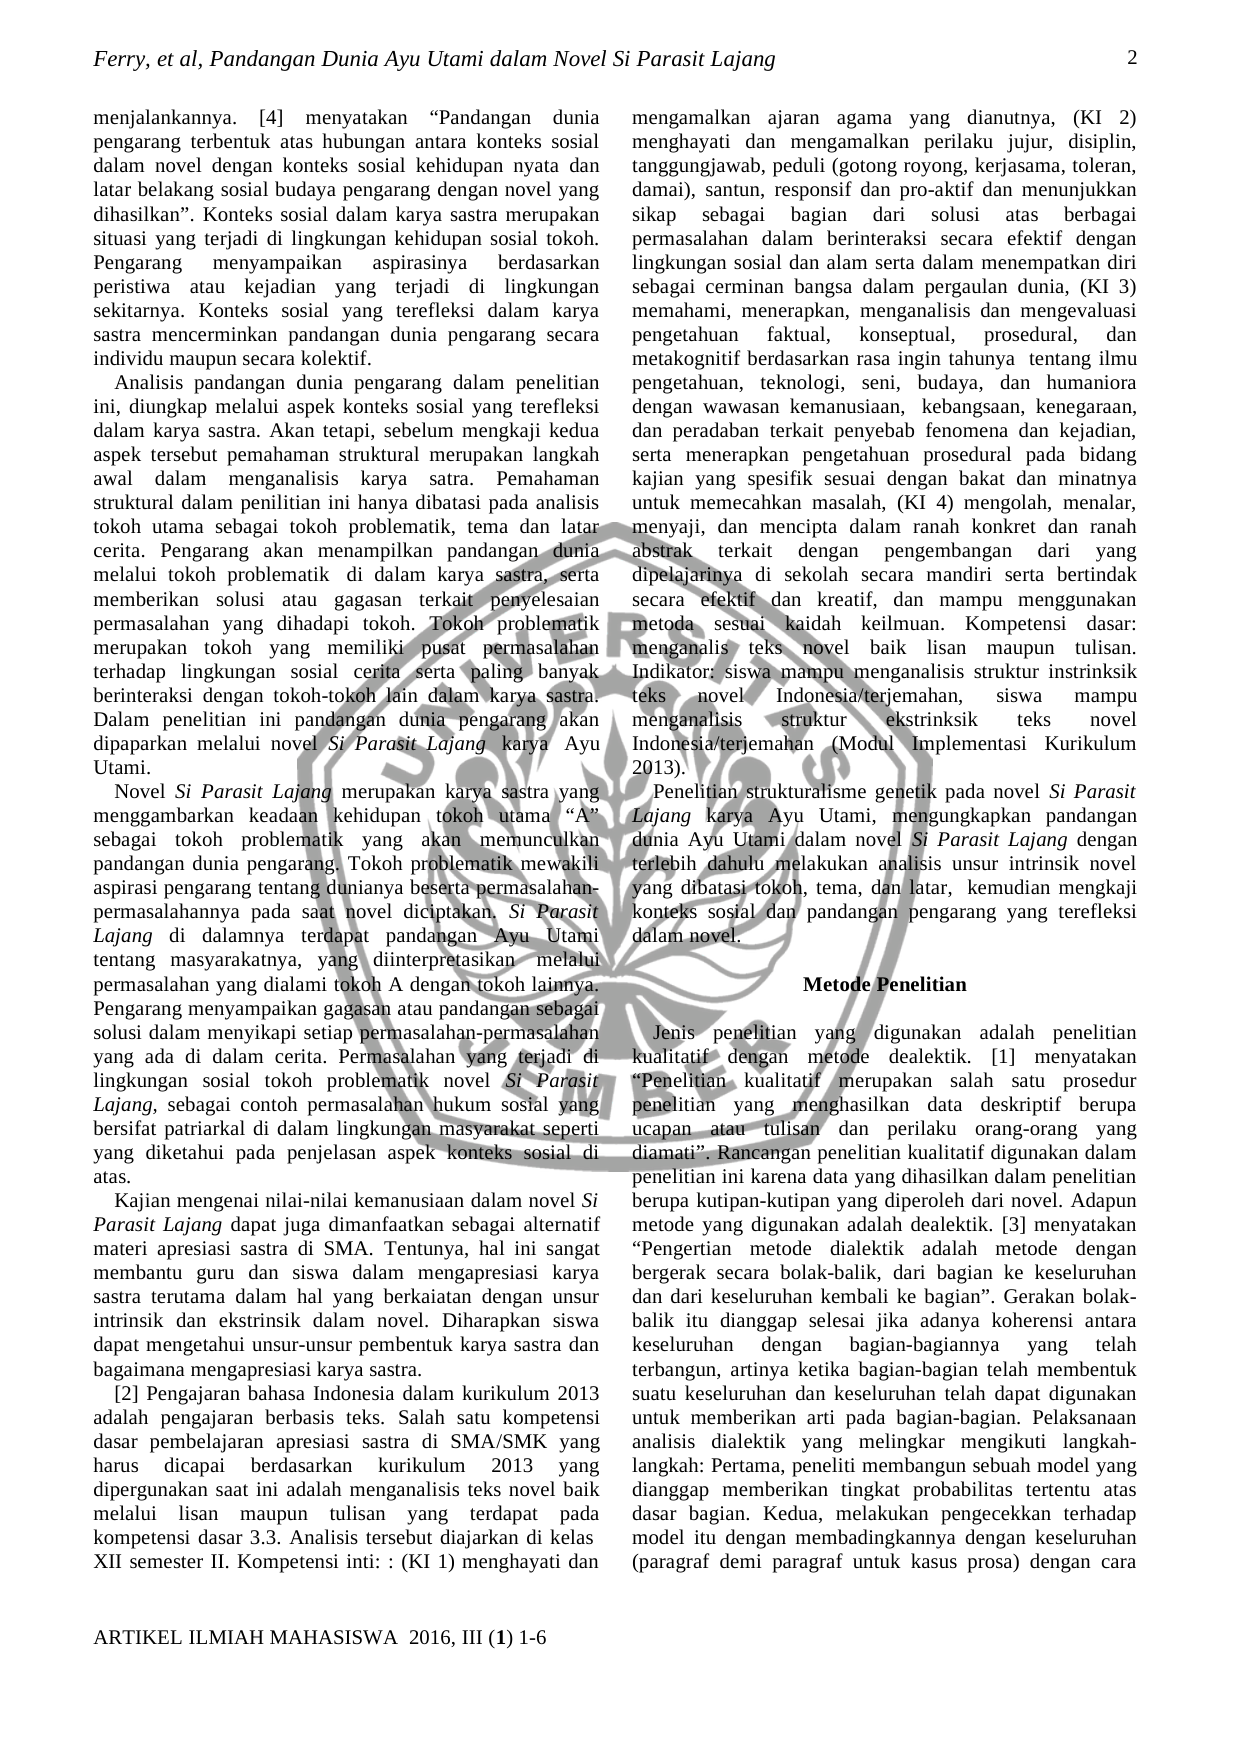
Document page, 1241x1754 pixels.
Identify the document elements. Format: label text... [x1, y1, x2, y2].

text Metode Penelitian [632, 971, 1138, 995]
text Analisis pandangan dunia pengarang dalam penelitian ini, diungkap melalui aspek konteks sosial yang terefleksi dalam karya sastra. Akan tetapi, sebelum mengkaji kedua aspek tersebut pemahaman struktural merupakan langkah awal dalam menganalisis karya satra. Pemahaman struktural dalam penilitian ini hanya dibatasi pada analisis tokoh utama sebagai tokoh problematik, tema dan latar cerita. Pengarang akan menampilkan pandangan dunia melalui tokoh problematik di dalam karya sastra, serta memberikan solusi atau gagasan terkait penyelesaian permasalahan yang dihadapi tokoh. Tokoh problematik merupakan tokoh yang memiliki pusat permasalahan terhadap lingkungan sosial cerita serta paling banyak berinteraksi dengan tokoh-tokoh lain dalam karya sastra. Dalam penelitian ini pandangan dunia pengarang akan dipaparkan melalui novel Si Parasit Lajang karya Ayu Utami. [93, 370, 600, 779]
picture [600, 447, 1006, 1247]
text mengamalkan ajaran agama yang dianutnya, (KI 2) menghayati dan mengamalkan perilaku jujur, disiplin, tanggungjawab, peduli (gotong royong, kerjasama, toleran, damai), santun, responsif dan pro-aktif dan menunjukkan sikap sebagai bagian dari solusi atas berbagai permasalahan dalam berinteraksi secara efektif dengan lingkungan sosial dan alam serta dalam menempatkan diri sebagai cerminan bangsa dalam pergaulan dunia, (KI 3) memahami, menerapkan, menganalisis dan mengevaluasi pengetahuan faktual, konseptual, prosedural, dan metakognitif berdasarkan rasa ingin tahunya tentang ilmu pengetahuan, teknologi, seni, budaya, dan humaniora dengan wawasan kemanusiaan, kebangsaan, kenegaraan, dan peradaban terkait penyebab fenomena dan kejadian, serta menerapkan pengetahuan prosedural pada bidang kajian yang spesifik sesuai dengan bakat dan minatnya untuk memecahkan masalah, (KI 4) mengolah, menalar, menyaji, dan mencipta dalam ranah konkret dan ranah abstrak terkait dengan pengembangan dari yang dipelajarinya di sekolah secara mandiri serta bertindak secara efektif dan kreatif, dan mampu menggunakan metoda sesuai kaidah keilmuan. Kompetensi dasar: menganalis teks novel baik lisan maupun tulisan. Indikator: siswa mampu menganalisis struktur instrinksik teks novel Indonesia/terjemahan, siswa mampu menganalisis struktur ekstrinksik teks novel Indonesia/terjemahan (Modul Implementasi Kurikulum 2013). [632, 105, 1138, 779]
text Novel Si Parasit Lajang merupakan karya sastra yang menggambarkan keadaan kehidupan tokoh utama “A” sebagai tokoh problematik yang akan memunculkan pandangan dunia pengarang. Tokoh problematik mewakili aspirasi pengarang tentang dunianya beserta permasalahan-permasalahannya pada saat novel diciptakan. Si Parasit Lajang di dalamnya terdapat pandangan Ayu Utami tentang masyarakatnya, yang diinterpretasikan melalui permasalahan yang dialami tokoh A dengan tokoh lainnya. Pengarang menyampaikan gagasan atau pandangan sebagai solusi dalam menyikapi setiap permasalahan-permasalahan yang ada di dalam cerita. Permasalahan yang terjadi di lingkungan sosial tokoh problematik novel Si Parasit Lajang, sebagai contoh permasalahan hukum sosial yang bersifat patriarkal di dalam lingkungan masyarakat seperti yang diketahui pada penjelasan aspek konteks sosial di atas. [93, 779, 600, 1188]
text Penelitian strukturalisme genetik pada novel Si Parasit Lajang karya Ayu Utami, mengungkapkan pandangan dunia Ayu Utami dalam novel Si Parasit Lajang dengan terlebih dahulu melakukan analisis unsur intrinsik novel yang dibatasi tokoh, tema, dan latar, kemudian mengkaji konteks sosial dan pandangan pengarang yang terefleksi dalam novel. [632, 779, 1138, 947]
text Pandangan dunia pengarang adalah gagasan yang dimiliki pengarang terhadap permasalahan-permasalahan yang terjadi di lingkungannya. Novel Si Parasit Lajang karya Ayu Utami merupakan novel yang menarik untuk dikaji karena novel ini mempunyai tema yang menarik yaitu agar cita-cita menjadi kenyataan perlu adanya perjuangan keras dan mengandung pandangan Ayu Utami terhadap pernikahan masyarakat modern di kota yaitu setiap orang berhak memilih keputusan untuk tidak menikah dan berkeluarga jika merasa tidak sanggup untuk menjalankannya. [4] menyatakan “Pandangan dunia pengarang terbentuk atas hubungan antara konteks sosial dalam novel dengan konteks sosial kehidupan nyata dan latar belakang sosial budaya pengarang dengan novel yang dihasilkan”. Konteks sosial dalam karya sastra merupakan situasi yang terjadi di lingkungan kehidupan sosial tokoh. Pengarang menyampaikan aspirasinya berdasarkan peristiwa atau kejadian yang terjadi di lingkungan sekitarnya. Konteks sosial yang terefleksi dalam karya sastra mencerminkan pandangan dunia pengarang secara individu maupun secara kolektif. [93, 105, 600, 370]
text Jenis penelitian yang digunakan adalah penelitian kualitatif dengan metode dealektik. [1] menyatakan “Penelitian kualitatif merupakan salah satu prosedur penelitian yang menghasilkan data deskriptif berupa ucapan atau tulisan dan perilaku orang-orang yang diamati”. Rancangan penelitian kualitatif digunakan dalam penelitian ini karena data yang dihasilkan dalam penelitian berupa kutipan-kutipan yang diperoleh dari novel. Adapun metode yang digunakan adalah dealektik. [3] menyatakan “Pengertian metode dialektik adalah metode dengan bergerak secara bolak-balik, dari bagian ke keseluruhan dan dari keseluruhan kembali ke bagian”. Gerakan bolak-balik itu dianggap selesai jika adanya koherensi antara keseluruhan dengan bagian-bagiannya yang telah terbangun, artinya ketika bagian-bagian telah membentuk suatu keseluruhan dan keseluruhan telah dapat digunakan untuk memberikan arti pada bagian-bagian. Pelaksanaan analisis dialektik yang melingkar mengikuti langkah-langkah: Pertama, peneliti membangun sebuah model yang dianggap memberikan tingkat probabilitas tertentu atas dasar bagian. Kedua, melakukan pengecekkan terhadap model itu dengan membadingkannya dengan keseluruhan (paragraf demi paragraf untuk kasus prosa) dengan cara [632, 1019, 1138, 1573]
text Kajian mengenai nilai-nilai kemanusiaan dalam novel Si Parasit Lajang dapat juga dimanfaatkan sebagai alternatif materi apresiasi sastra di SMA. Tentunya, hal ini sangat membantu guru dan siswa dalam mengapresiasi karya sastra terutama dalam hal yang berkaiatan dengan unsur intrinsik dan ekstrinsik dalam novel. Diharapkan siswa dapat mengetahui unsur-unsur pembentuk karya sastra dan bagaimana mengapresiasi karya sastra. [93, 1188, 600, 1380]
text [2] Pengajaran bahasa Indonesia dalam kurikulum 2013 adalah pengajaran berbasis teks. Salah satu kompetensi dasar pembelajaran apresiasi sastra di SMA/SMK yang harus dicapai berdasarkan kurikulum 2013 yang dipergunakan saat ini adalah menganalisis teks novel baik melalui lisan maupun tulisan yang terdapat pada kompetensi dasar 3.3. Analisis tersebut diajarkan di kelas XII semester II. Kompetensi inti: : (KI 1) menghayati dan [93, 1380, 600, 1573]
